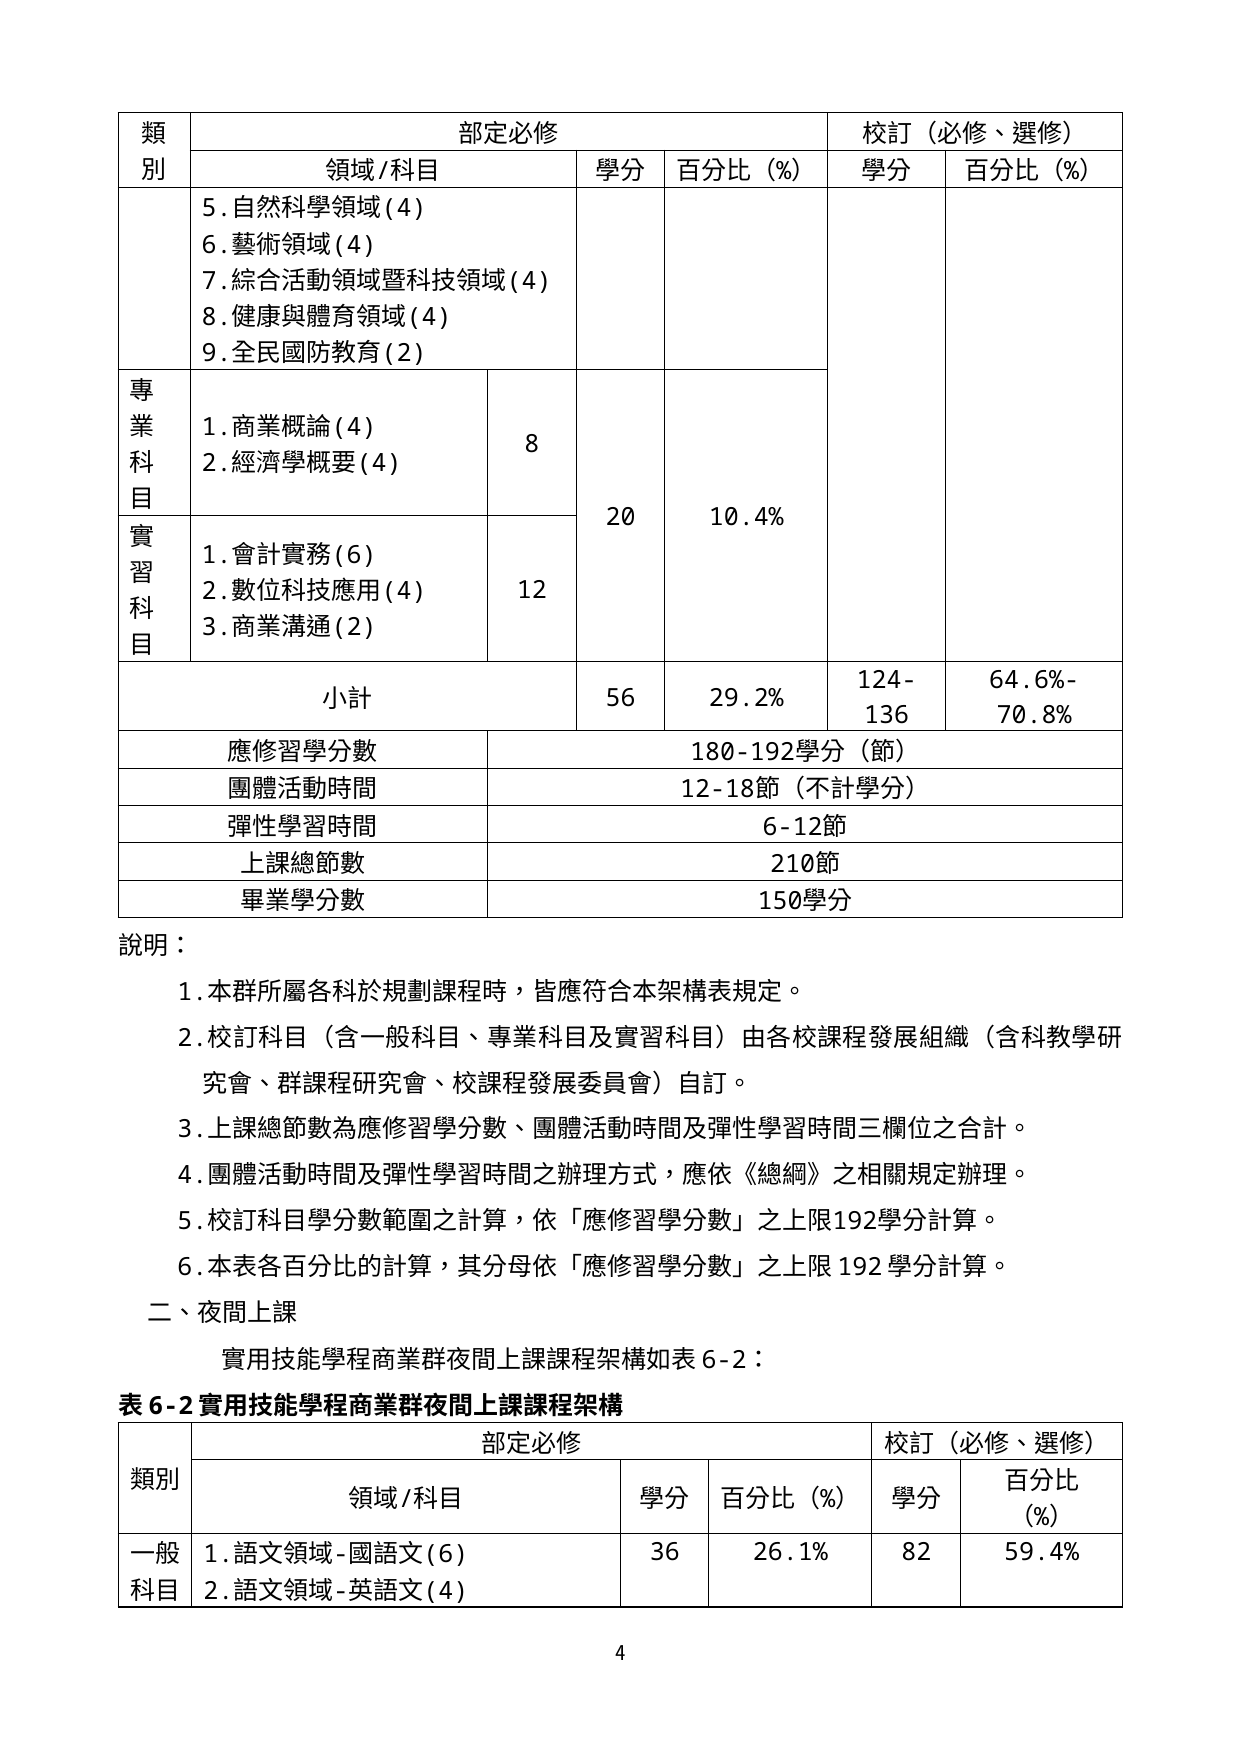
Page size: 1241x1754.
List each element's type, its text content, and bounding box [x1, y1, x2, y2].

table_header 部定必修 [192, 1423, 871, 1459]
table_cell 64.6%-70.8% [946, 662, 1122, 730]
table_cell 彈性學習時間 [119, 806, 487, 842]
table_cell 學分 [577, 151, 664, 187]
table_cell 82 [872, 1534, 960, 1606]
table_cell 應修習學分數 [119, 731, 487, 768]
table_cell [828, 188, 945, 661]
table_cell 124-136 [828, 662, 945, 730]
table_cell [946, 188, 1122, 661]
text 5.校訂科目學分數範圍之計算，依「應修習學分數」之上限192學分計算。 [177, 1193, 1122, 1239]
text 4.團體活動時間及彈性學習時間之辦理方式，應依《總綱》之相關規定辦理。 [177, 1147, 1122, 1193]
table_cell [119, 188, 190, 369]
text 6.本表各百分比的計算，其分母依「應修習學分數」之上限192學分計算。 [177, 1239, 1122, 1284]
table_cell 5.自然科學領域(4) 6.藝術領域(4) 7.綜合活動領域暨科技領域(4) 8.健康與體育領域(4) 9.全民國防教育(2) [191, 188, 576, 369]
table_cell 8 [488, 370, 576, 515]
table_cell 領域/科目 [192, 1460, 620, 1533]
text 二、夜間上課 [118, 1284, 1122, 1330]
table_header 校訂（必修、選修） [828, 113, 1122, 149]
table_cell 學分 [872, 1460, 960, 1533]
text 實用技能學程商業群夜間上課課程架構如表6-2： [118, 1330, 1124, 1376]
table_header 部定必修 [191, 113, 827, 149]
table_cell [665, 188, 827, 369]
table_cell 領域/科目 [191, 151, 576, 187]
table_cell 百分比（%） [961, 1460, 1122, 1533]
table_cell 百分比（%） [665, 151, 827, 187]
table_cell 10.4% [665, 370, 827, 661]
table_header 校訂（必修、選修） [872, 1423, 1122, 1459]
table_cell 12-18節（不計學分） [488, 769, 1122, 805]
table_cell 畢業學分數 [119, 881, 487, 917]
text 1.本群所屬各科於規劃課程時，皆應符合本架構表規定。 [177, 964, 1122, 1009]
table_cell 百分比（%） [946, 151, 1122, 187]
text 2.校訂科目（含一般科目、專業科目及實習科目）由各校課程發展組織（含科教學研究會、群課程研究會、校課程發展委員會）自訂。 [177, 1009, 1122, 1101]
table_cell 29.2% [665, 662, 827, 730]
table_cell 6-12節 [488, 806, 1122, 842]
table_cell 180-192學分（節） [488, 731, 1122, 768]
text 說明： [118, 918, 1122, 964]
table_cell 210節 [488, 843, 1122, 879]
table_cell 56 [577, 662, 664, 730]
table_cell 59.4% [961, 1534, 1122, 1606]
table_cell 20 [577, 370, 664, 661]
table_cell 上課總節數 [119, 843, 487, 879]
table_cell 26.1% [709, 1534, 871, 1606]
table_cell 150學分 [488, 881, 1122, 917]
table_cell 實習科目 [119, 516, 190, 661]
table_cell 一般科目 [119, 1534, 191, 1606]
table_cell 小計 [119, 662, 576, 730]
text 3.上課總節數為應修習學分數、團體活動時間及彈性學習時間三欄位之合計。 [177, 1101, 1122, 1147]
table_header 類別 [119, 1423, 191, 1533]
table_cell 1.語文領域-國語文(6) 2.語文領域-英語文(4) [192, 1534, 620, 1606]
table_cell 1.商業概論(4) 2.經濟學概要(4) [191, 370, 487, 515]
table_cell [577, 188, 664, 369]
table_cell 專業科目 [119, 370, 190, 515]
table_cell 12 [488, 516, 576, 661]
table_cell 學分 [621, 1460, 708, 1533]
table_cell 團體活動時間 [119, 769, 487, 805]
text 表6-2實用技能學程商業群夜間上課課程架構 [118, 1376, 1124, 1422]
table_cell 百分比（%） [709, 1460, 871, 1533]
table_cell 36 [621, 1534, 708, 1606]
table_cell 1.會計實務(6) 2.數位科技應用(4) 3.商業溝通(2) [191, 516, 487, 661]
table_cell 學分 [828, 151, 945, 187]
table_header 類別 [119, 113, 190, 187]
